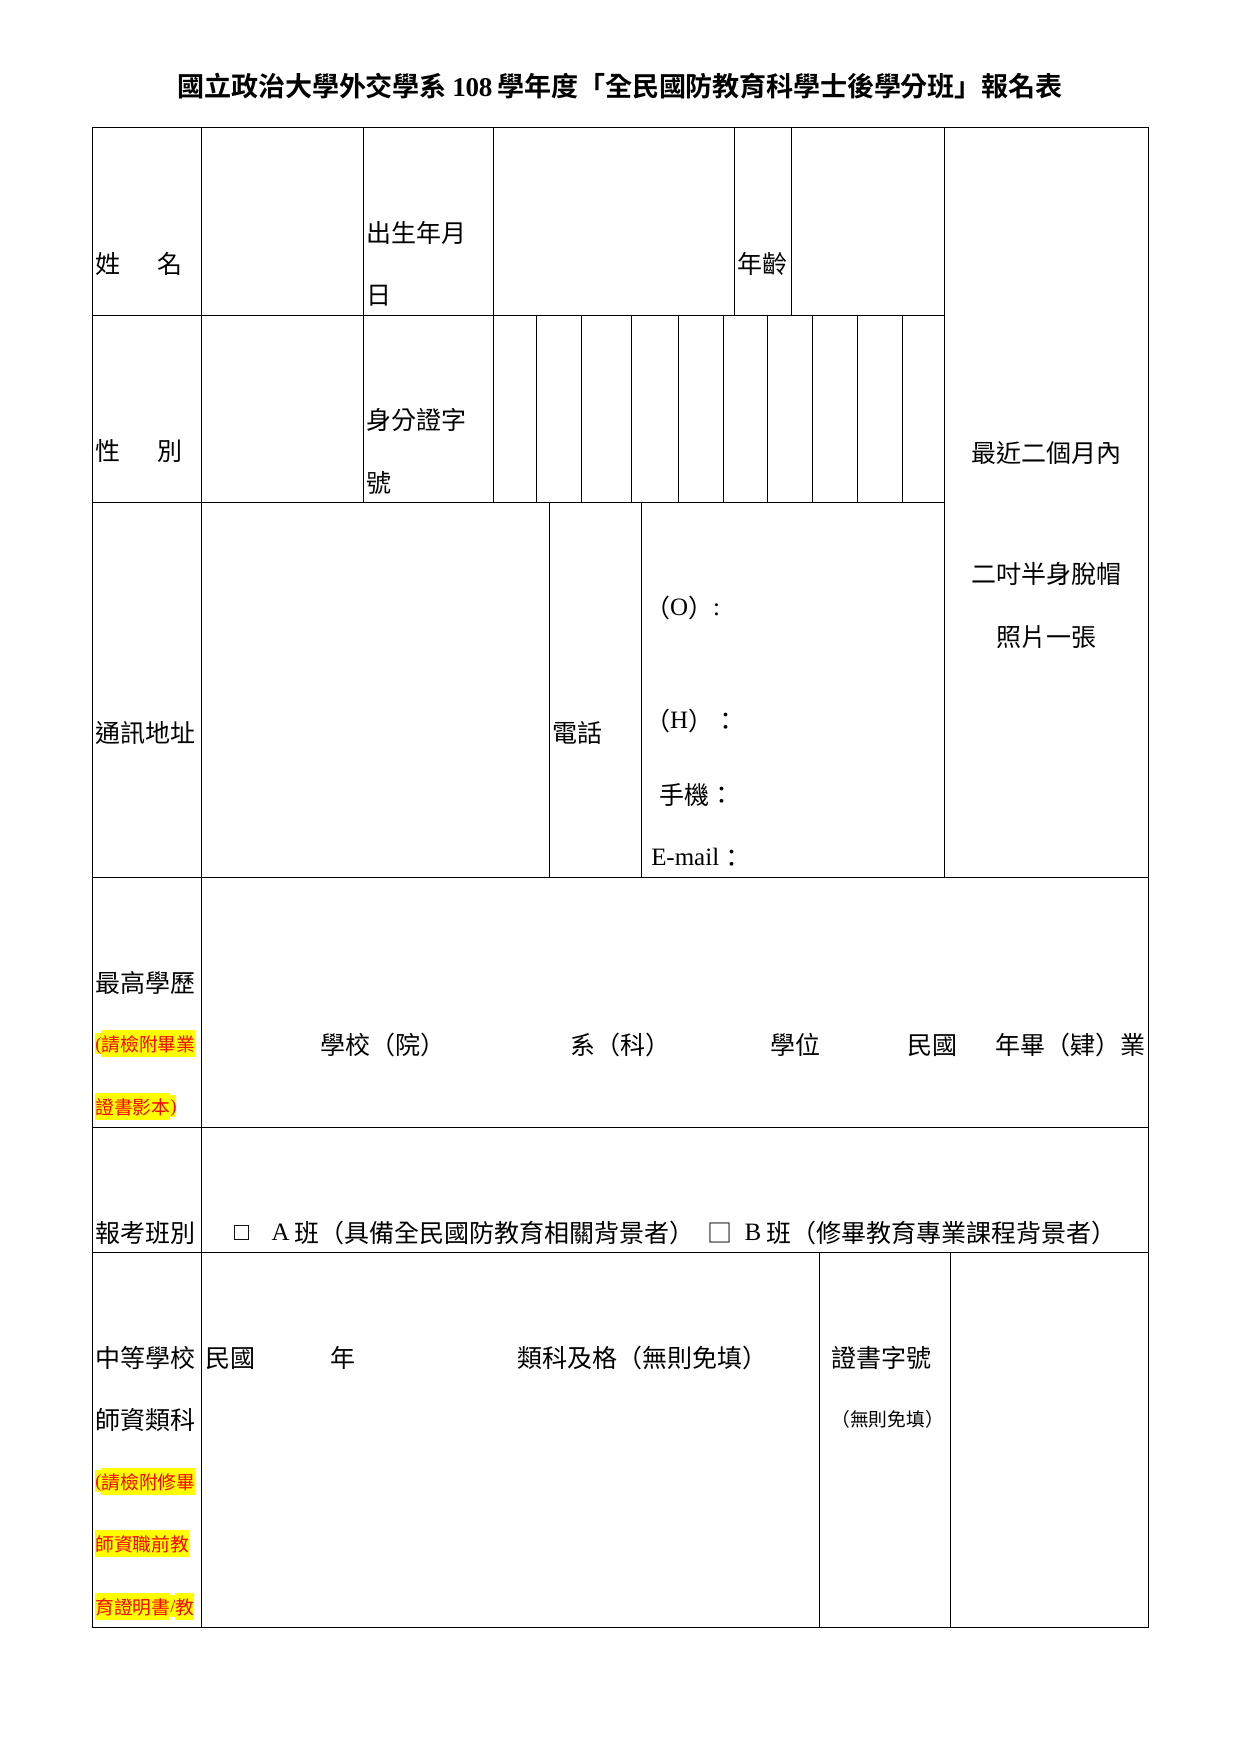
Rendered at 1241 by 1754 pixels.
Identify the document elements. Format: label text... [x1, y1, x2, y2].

table_cell [537, 316, 581, 502]
table_cell 證書字號 （無則免填） [820, 1253, 950, 1627]
table_header 年齡 [735, 128, 791, 314]
table_cell [582, 316, 631, 502]
table_header [792, 128, 944, 314]
table_header 姓 名 [93, 128, 201, 314]
table_header 出生年月日 [364, 128, 493, 314]
table_cell [494, 316, 536, 502]
table_cell 通訊地址 [93, 503, 201, 877]
table_cell [768, 316, 812, 502]
table_cell [679, 316, 723, 502]
table_cell [858, 316, 902, 502]
table_cell 報考班別 [93, 1128, 201, 1252]
table_cell 電話 [550, 503, 641, 877]
table_header [202, 128, 363, 314]
table_cell A班（具備全民國防教育相關背景者） □ B班（修畢教育專業課程背景者） [202, 1128, 1148, 1252]
table_cell 性 別 [93, 316, 201, 502]
text 國立政治大學外交學系108學年度「全民國防教育科學士後學分班」報名表 [75, 64, 1165, 104]
table_cell 民國 年 類科及格（無則免填） [202, 1253, 819, 1627]
table_cell [632, 316, 678, 502]
table_cell [202, 503, 549, 877]
table_cell [903, 316, 944, 502]
table_cell 學校（院） 系（科） 學位 民國 年畢（肄）業 [202, 878, 1148, 1127]
table_cell [724, 316, 767, 502]
table_cell [813, 316, 857, 502]
table_header [494, 128, 734, 314]
table_cell [951, 1253, 1148, 1627]
table_cell 中等學校師資類科 (請檢附修畢師資職前教育證明書/教 [93, 1253, 201, 1627]
table_cell [202, 316, 363, 502]
table_header 最近二個月內 二吋半身脫帽 照片一張 [945, 128, 1148, 877]
table_cell 最高學歷 (請檢附畢業證書影本) [93, 878, 201, 1127]
table_cell （O）: （H）： 手機： E-mail： [642, 503, 944, 877]
table_cell 身分證字號 [364, 316, 493, 502]
